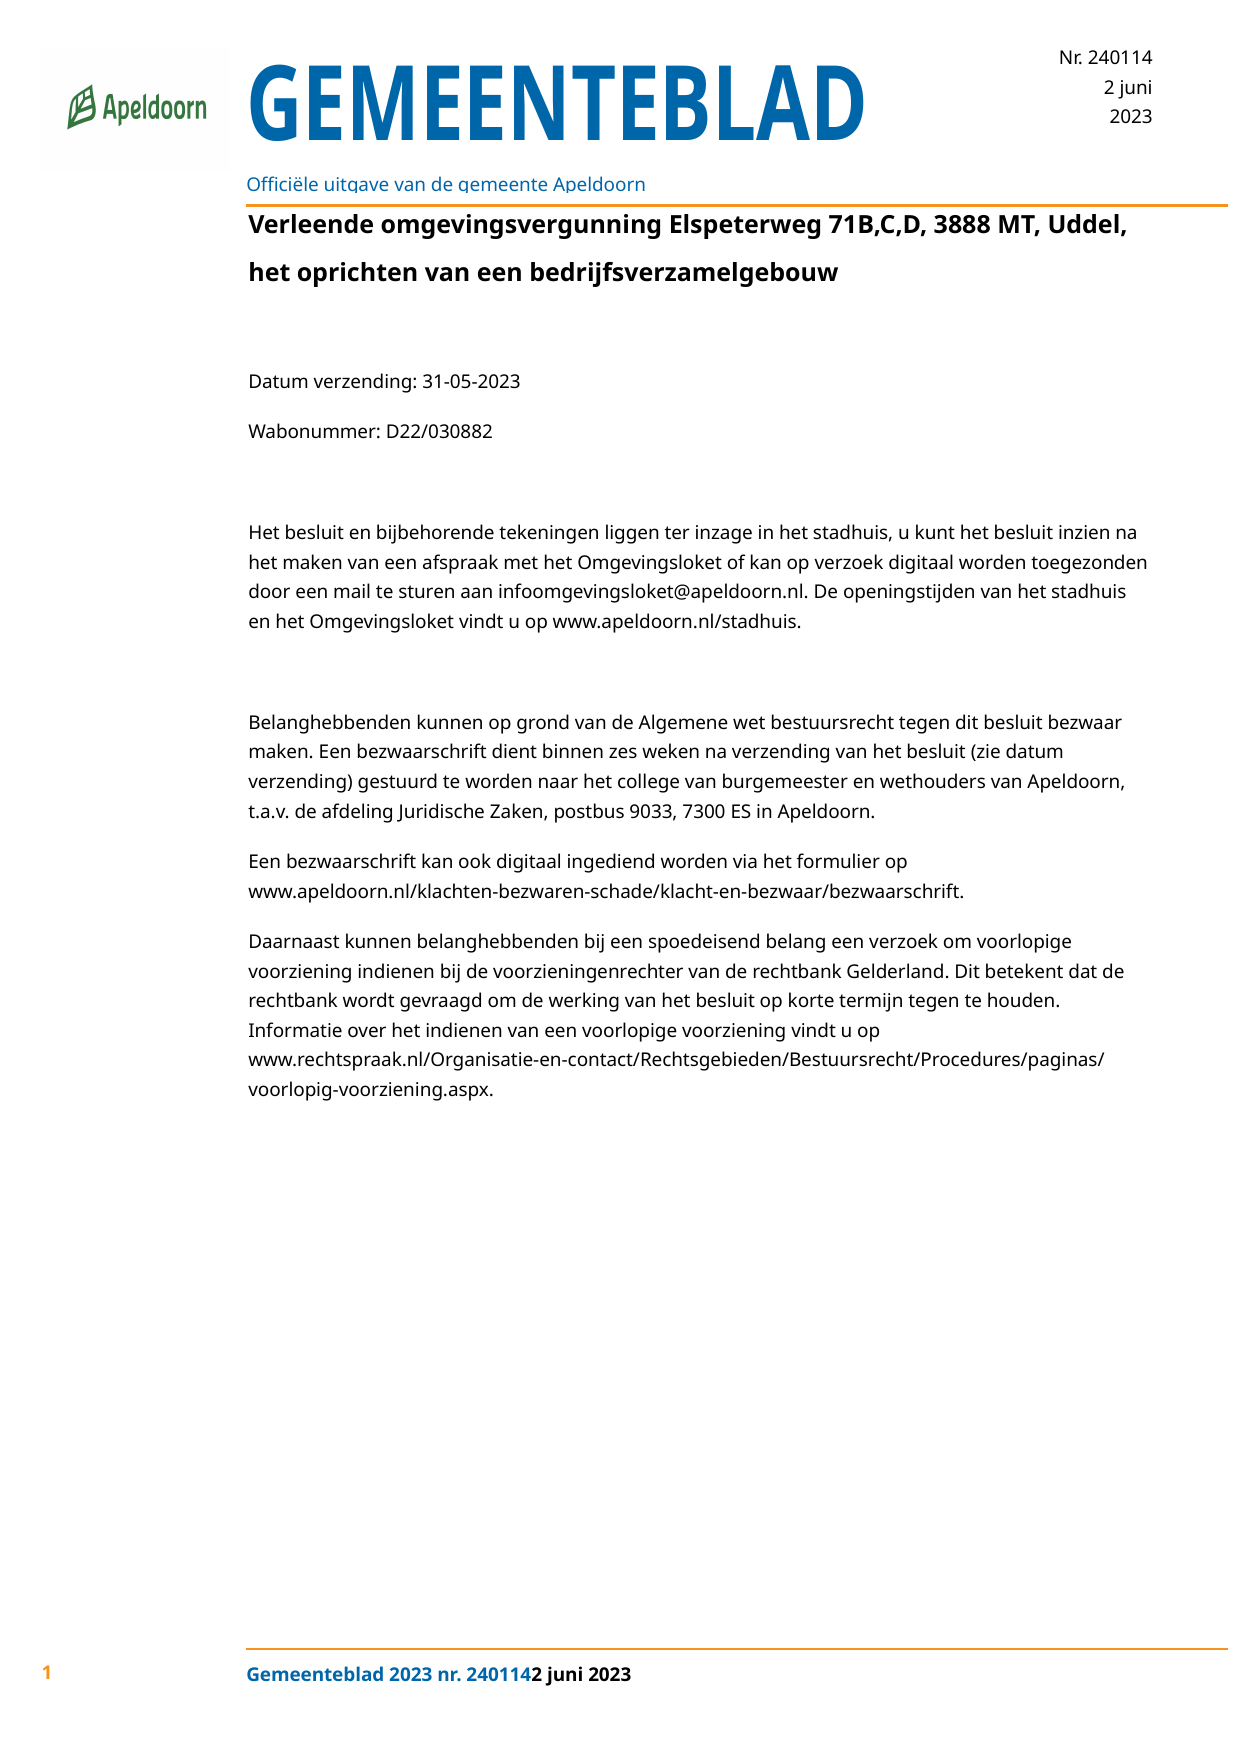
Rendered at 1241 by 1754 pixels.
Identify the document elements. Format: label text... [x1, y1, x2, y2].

text Belanghebbenden kunnen op grond van de Algemene wet bestuursrecht tegen dit besluit bezwaar maken. Een bezwaarschrift dient binnen zes weken na verzending van het besluit (zie datum verzending) gestuurd te worden naar het college van burgemeester en wethouders van Apeldoorn, t.a.v. de afdeling Juridische Zaken, postbus 9033, 7300 ES in Apeldoorn. [248, 709, 1152, 824]
text Een bezwaarschrift kan ook digitaal ingediend worden via het formulier op www.apeldoorn.nl/klachten-bezwaren-schade/klacht-en-bezwaar/bezwaarschrift. [248, 848, 1152, 904]
picture [41, 47, 231, 172]
text Datum verzending: 31-05-2023 [248, 368, 1152, 394]
text Daarnaast kunnen belanghebbenden bij een spoedeisend belang een verzoek om voorlopige voorziening indienen bij de voorzieningenrechter van de rechtbank Gelderland. Dit betekent dat de rechtbank wordt gevraagd om de werking van het besluit op korte termijn tegen te houden. Informatie over het indienen van een voorlopige voorziening vindt u op www.rechtspraak.nl/Organisatie-en-contact/Rechtsgebieden/Bestuursrecht/Procedures/paginas/voorlopig-voorziening.aspx. [248, 928, 1152, 1102]
text Verleende omgevingsvergunning Elspeterweg 71B,C,D, 3888 MT, Uddel, het oprichten van een bedrijfsverzamelgebouw [248, 207, 1152, 288]
text Het besluit en bijbehorende tekeningen liggen ter inzage in het stadhuis, u kunt het besluit inzien na het maken van een afspraak met het Omgevingsloket of kan op verzoek digitaal worden toegezonden door een mail te sturen aan infoomgevingsloket@apeldoorn.nl. De openingstijden van het stadhuis en het Omgevingsloket vindt u op www.apeldoorn.nl/stadhuis. [248, 519, 1152, 634]
text Wabonummer: D22/030882 [248, 419, 1152, 444]
